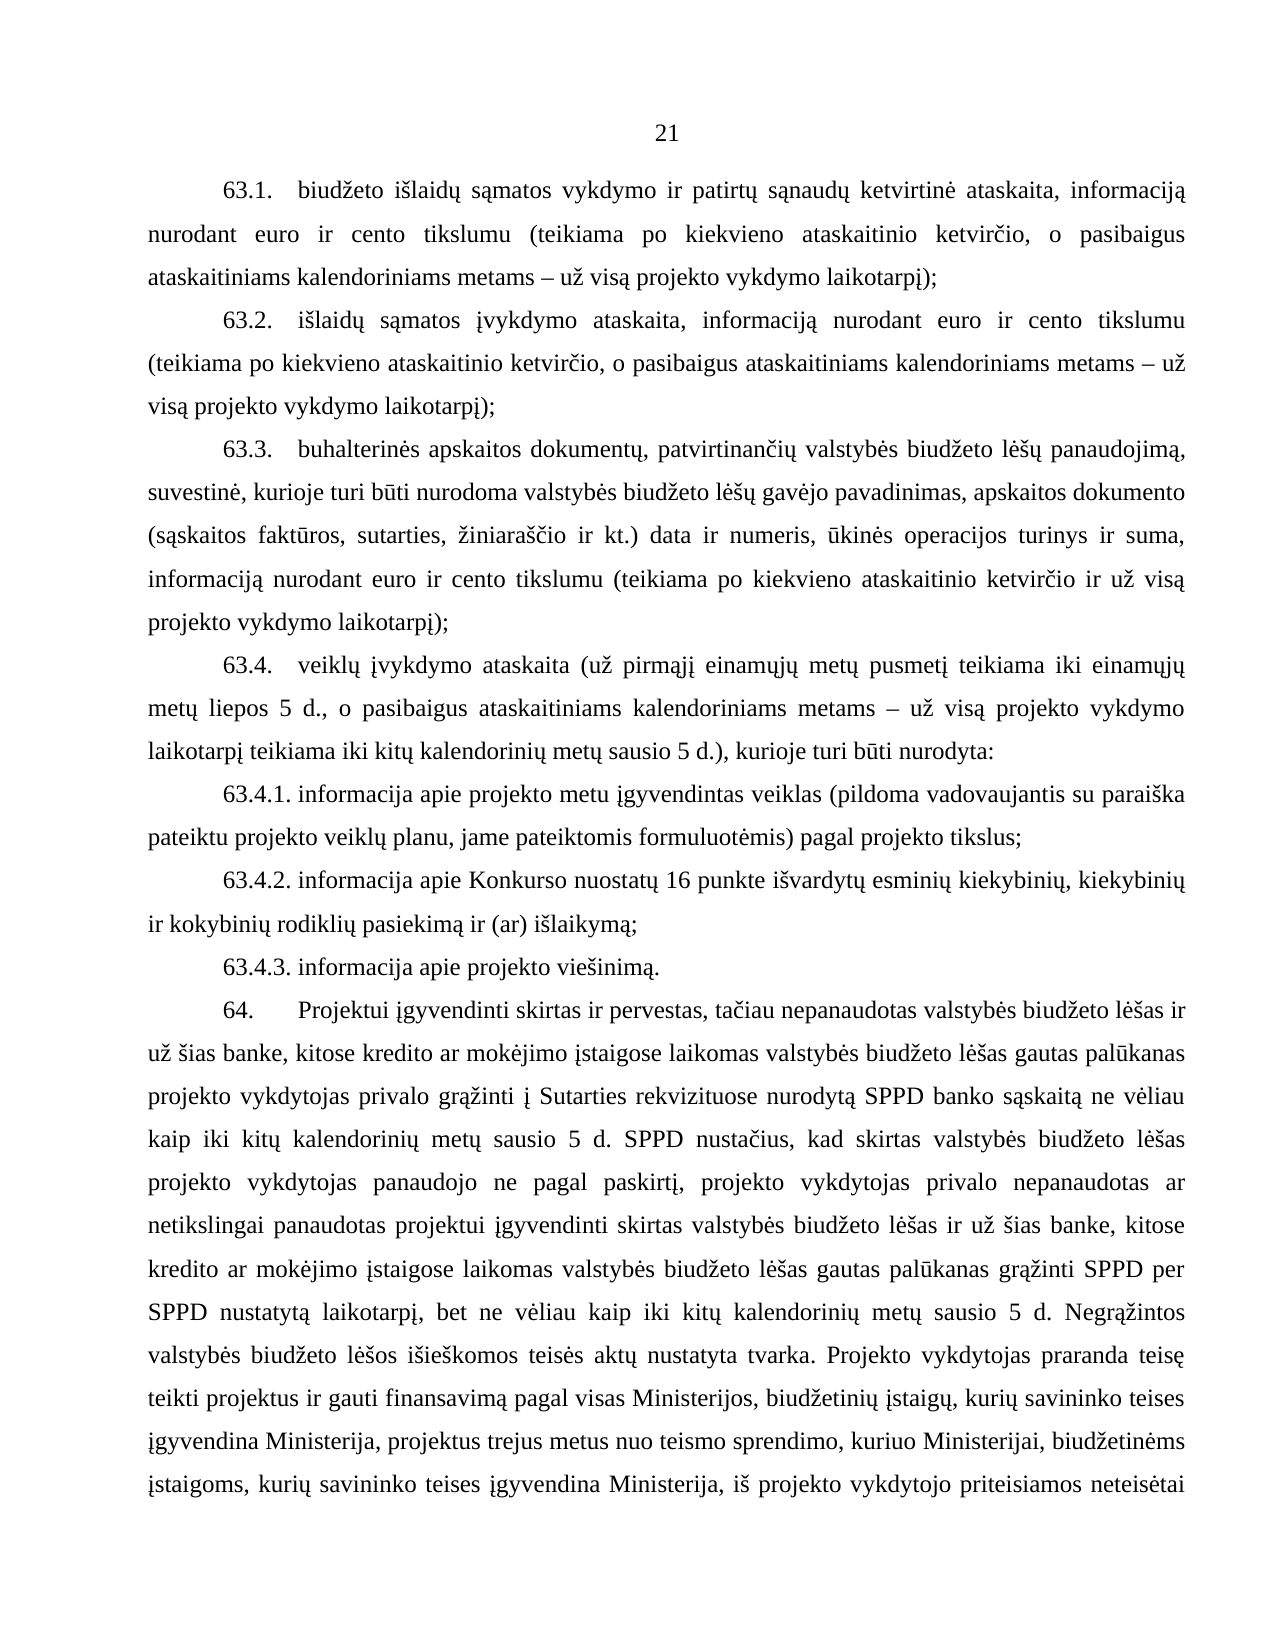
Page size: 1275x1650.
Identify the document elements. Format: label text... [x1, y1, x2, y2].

text 63.2. išlaidų sąmatos įvykdymo ataskaita, informaciją nurodant euro ir cento tikslumu (teikiama po kiekvieno ataskaitinio ketvirčio, o pasibaigus ataskaitiniams kalendoriniams metams – už visą projekto vykdymo laikotarpį); [148, 305, 1186, 420]
text 63.3. buhalterinės apskaitos dokumentų, patvirtinančių valstybės biudžeto lėšų panaudojimą, suvestinė, kurioje turi būti nurodoma valstybės biudžeto lėšų gavėjo pavadinimas, apskaitos dokumento (sąskaitos faktūros, sutarties, žiniaraščio ir kt.) data ir numeris, ūkinės operacijos turinys ir suma, informaciją nurodant euro ir cento tikslumu (teikiama po kiekvieno ataskaitinio ketvirčio ir už visą projekto vykdymo laikotarpį); [148, 434, 1186, 636]
text 63.4.1. informacija apie projekto metu įgyvendintas veiklas (pildoma vadovaujantis su paraiška pateiktu projekto veiklų planu, jame pateiktomis formuluotėmis) pagal projekto tikslus; [148, 779, 1186, 851]
text 64. Projektui įgyvendinti skirtas ir pervestas, tačiau nepanaudotas valstybės biudžeto lėšas ir už šias banke, kitose kredito ar mokėjimo įstaigose laikomas valstybės biudžeto lėšas gautas palūkanas projekto vykdytojas privalo grąžinti į Sutarties rekvizituose nurodytą SPPD banko sąskaitą ne vėliau kaip iki kitų kalendorinių metų sausio 5 d. SPPD nustačius, kad skirtas valstybės biudžeto lėšas projekto vykdytojas panaudojo ne pagal paskirtį, projekto vykdytojas privalo nepanaudotas ar netikslingai panaudotas projektui įgyvendinti skirtas valstybės biudžeto lėšas ir už šias banke, kitose kredito ar mokėjimo įstaigose laikomas valstybės biudžeto lėšas gautas palūkanas grąžinti SPPD per SPPD nustatytą laikotarpį, bet ne vėliau kaip iki kitų kalendorinių metų sausio 5 d. Negrąžintos valstybės biudžeto lėšos išieškomos teisės aktų nustatyta tvarka. Projekto vykdytojas praranda teisę teikti projektus ir gauti finansavimą pagal visas Ministerijos, biudžetinių įstaigų, kurių savininko teises įgyvendina Ministerija, projektus trejus metus nuo teismo sprendimo, kuriuo Ministerijai, biudžetinėms įstaigoms, kurių savininko teises įgyvendina Ministerija, iš projekto vykdytojo priteisiamos neteisėtai [148, 995, 1186, 1498]
text 63.4.2. informacija apie Konkurso nuostatų 16 punkte išvardytų esminių kiekybinių, kiekybinių ir kokybinių rodiklių pasiekimą ir (ar) išlaikymą; [148, 866, 1186, 937]
text 63.4. veiklų įvykdymo ataskaita (už pirmąjį einamųjų metų pusmetį teikiama iki einamųjų metų liepos 5 d., o pasibaigus ataskaitiniams kalendoriniams metams – už visą projekto vykdymo laikotarpį teikiama iki kitų kalendorinių metų sausio 5 d.), kurioje turi būti nurodyta: [148, 650, 1186, 765]
text 63.4.3. informacija apie projekto viešinimą. [148, 952, 1186, 981]
text 63.1. biudžeto išlaidų sąmatos vykdymo ir patirtų sąnaudų ketvirtinė ataskaita, informaciją nurodant euro ir cento tikslumu (teikiama po kiekvieno ataskaitinio ketvirčio, o pasibaigus ataskaitiniams kalendoriniams metams – už visą projekto vykdymo laikotarpį); [148, 176, 1186, 291]
